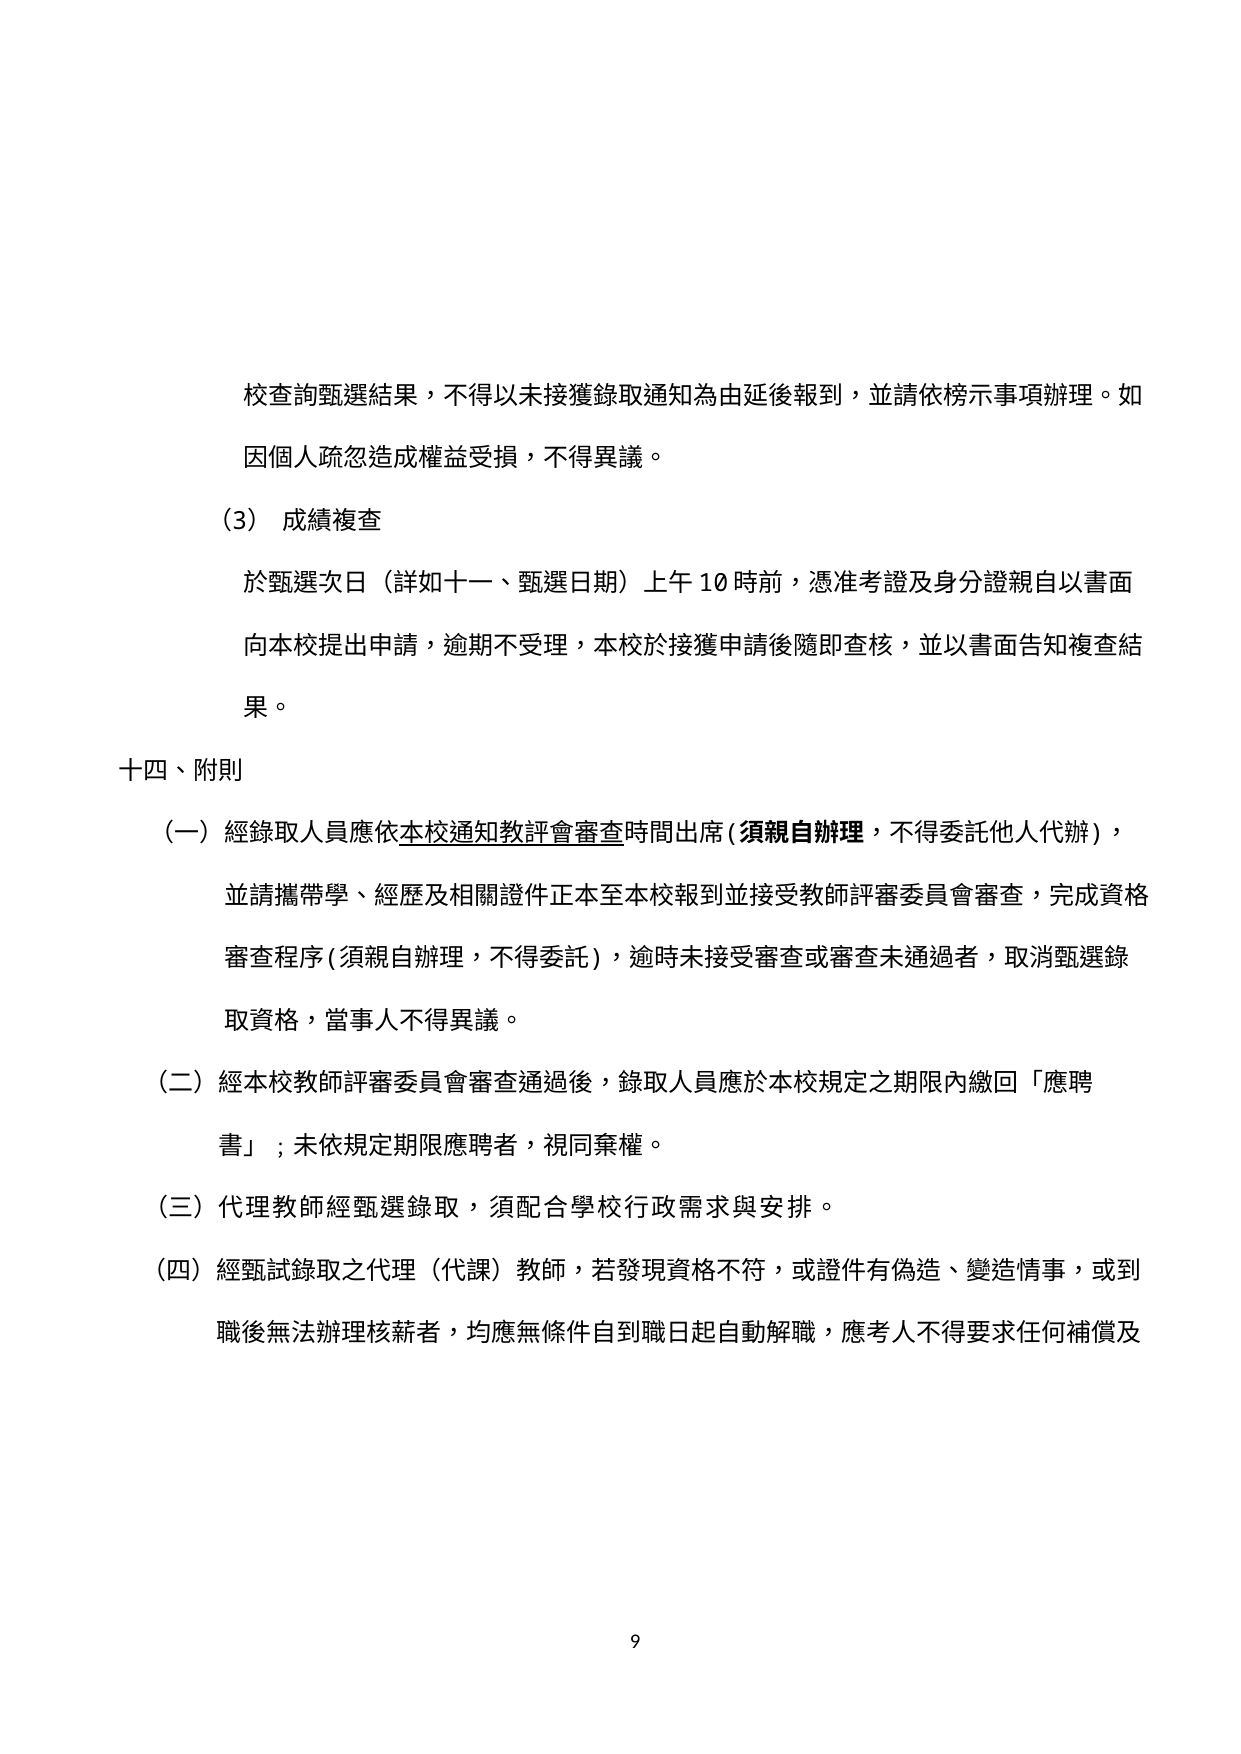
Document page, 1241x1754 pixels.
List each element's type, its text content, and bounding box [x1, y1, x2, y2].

list 成績複查 [207, 477, 1152, 539]
text （二）經本校教師評審委員會審查通過後，錄取人員應於本校規定之期限內繳回「應聘書」﹔未依規定期限應聘者，視同棄權。 [143, 1039, 1152, 1164]
text 校查詢甄選結果，不得以未接獲錄取通知為由延後報到，並請依榜示事項辦理。如因個人疏忽造成權益受損，不得異議。 [243, 352, 1152, 477]
text 十四、附則 [118, 727, 1152, 789]
text （三）代理教師經甄選錄取，須配合學校行政需求與安排。 [118, 1164, 1152, 1227]
text 於甄選次日（詳如十一、甄選日期）上午10時前，憑准考證及身分證親自以書面向本校提出申請，逾期不受理，本校於接獲申請後隨即查核，並以書面告知複查結果。 [243, 539, 1152, 727]
text （一）經錄取人員應依本校通知教評會審查時間出席(須親自辦理，不得委託他人代辦)，並請攜帶學、經歷及相關證件正本至本校報到並接受教師評審委員會審查，完成資格審查程序(須親自辦理，不得委託)，逾時未接受審查或審查未通過者，取消甄選錄取資格，當事人不得異議。 [149, 789, 1152, 1039]
text （四）經甄試錄取之代理（代課）教師，若發現資格不符，或證件有偽造、變造情事，或到職後無法辦理核薪者，均應無條件自到職日起自動解職，應考人不得要求任何補償及 [141, 1227, 1152, 1352]
